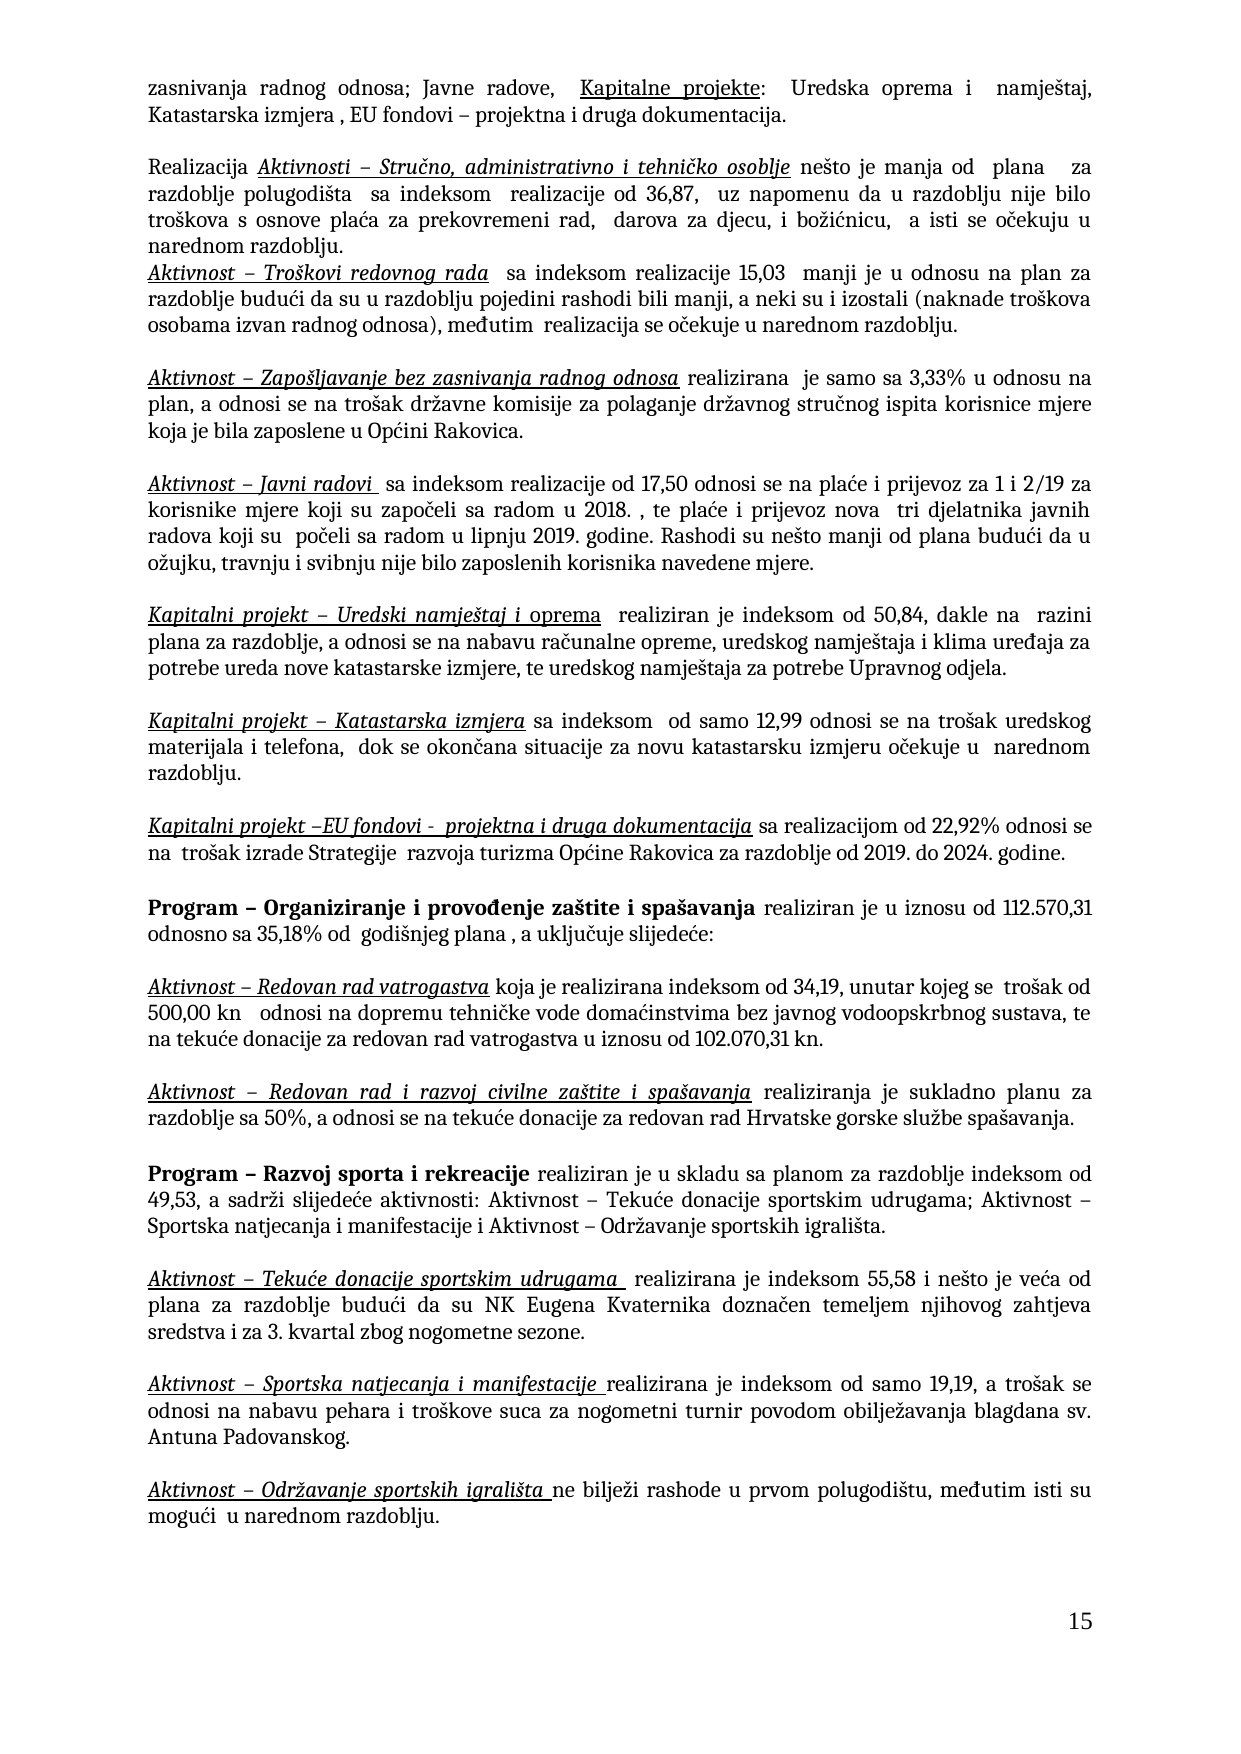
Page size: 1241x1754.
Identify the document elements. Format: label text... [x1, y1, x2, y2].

text Aktivnost – Redovan rad vatrogastva koja je realizirana indeksom od 34,19, unutar kojeg se trošak od 500,00 kn odnosi na dopremu tehničke vode domaćinstvima bez javnog vodoopskrbnog sustava, te na tekuće donacije za redovan rad vatrogastva u iznosu od 102.070,31 kn. [148, 973, 1093, 1052]
text Aktivnost – Redovan rad i razvoj civilne zaštite i spašavanja realiziranja je sukladno planu za razdoblje sa 50%, a odnosi se na tekuće donacije za redovan rad Hrvatske gorske službe spašavanja. [148, 1079, 1093, 1132]
text Aktivnost – Tekuće donacije sportskim udrugama realizirana je indeksom 55,58 i nešto je veća od plana za razdoblje budući da su NK Eugena Kvaternika doznačen temeljem njihovog zahtjeva sredstva i za 3. kvartal zbog nogometne sezone. [148, 1266, 1093, 1345]
text zasnivanja radnog odnosa; Javne radove, Kapitalne projekte: Uredska oprema i namještaj, Katastarska izmjera , EU fondovi – projektna i druga dokumentacija. [148, 75, 1093, 128]
text Kapitalni projekt –EU fondovi - projektna i druga dokumentacija sa realizacijom od 22,92% odnosi se na trošak izrade Strategije razvoja turizma Općine Rakovica za razdoblje od 2019. do 2024. godine. [148, 813, 1093, 866]
text Program – Organiziranje i provođenje zaštite i spašavanja realiziran je u iznosu od 112.570,31 odnosno sa 35,18% od godišnjeg plana , a uključuje slijedeće: [148, 894, 1093, 947]
text Aktivnost – Troškovi redovnog rada sa indeksom realizacije 15,03 manji je u odnosu na plan za razdoblje budući da su u razdoblju pojedini rashodi bili manji, a neki su i izostali (naknade troškova osobama izvan radnog odnosa), međutim realizacija se očekuje u narednom razdoblju. [148, 259, 1093, 338]
text Aktivnost – Zapošljavanje bez zasnivanja radnog odnosa realizirana je samo sa 3,33% u odnosu na plan, a odnosi se na trošak državne komisije za polaganje državnog stručnog ispita korisnice mjere koja je bila zaposlene u Općini Rakovica. [148, 365, 1093, 444]
text Program – Razvoj sporta i rekreacije realiziran je u skladu sa planom za razdoblje indeksom od 49,53, a sadrži slijedeće aktivnosti: Aktivnost – Tekuće donacije sportskim udrugama; Aktivnost – Sportska natjecanja i manifestacije i Aktivnost – Održavanje sportskih igrališta. [148, 1160, 1093, 1239]
text Aktivnost – Održavanje sportskih igrališta ne bilježi rashode u prvom polugodištu, međutim isti su mogući u narednom razdoblju. [148, 1477, 1093, 1529]
text Aktivnost – Sportska natjecanja i manifestacije realizirana je indeksom od samo 19,19, a trošak se odnosi na nabavu pehara i troškove suca za nogometni turnir povodom obilježavanja blagdana sv. Antuna Padovanskog. [148, 1371, 1093, 1450]
text Realizacija Aktivnosti – Stručno, administrativno i tehničko osoblje nešto je manja od plana za razdoblje polugodišta sa indeksom realizacije od 36,87, uz napomenu da u razdoblju nije bilo troškova s osnove plaća za prekovremeni rad, darova za djecu, i božićnicu, a isti se očekuju u narednom razdoblju. [148, 154, 1093, 259]
text Kapitalni projekt – Katastarska izmjera sa indeksom od samo 12,99 odnosi se na trošak uredskog materijala i telefona, dok se okončana situacije za novu katastarsku izmjeru očekuje u narednom razdoblju. [148, 707, 1093, 787]
text Aktivnost – Javni radovi sa indeksom realizacije od 17,50 odnosi se na plaće i prijevoz za 1 i 2/19 za korisnike mjere koji su započeli sa radom u 2018. , te plaće i prijevoz nova tri djelatnika javnih radova koji su počeli sa radom u lipnju 2019. godine. Rashodi su nešto manji od plana budući da u ožujku, travnju i svibnju nije bilo zaposlenih korisnika navedene mjere. [148, 470, 1093, 576]
text Kapitalni projekt – Uredski namještaj i oprema realiziran je indeksom od 50,84, dakle na razini plana za razdoblje, a odnosi se na nabavu računalne opreme, uredskog namještaja i klima uređaja za potrebe ureda nove katastarske izmjere, te uredskog namještaja za potrebe Upravnog odjela. [148, 602, 1093, 681]
